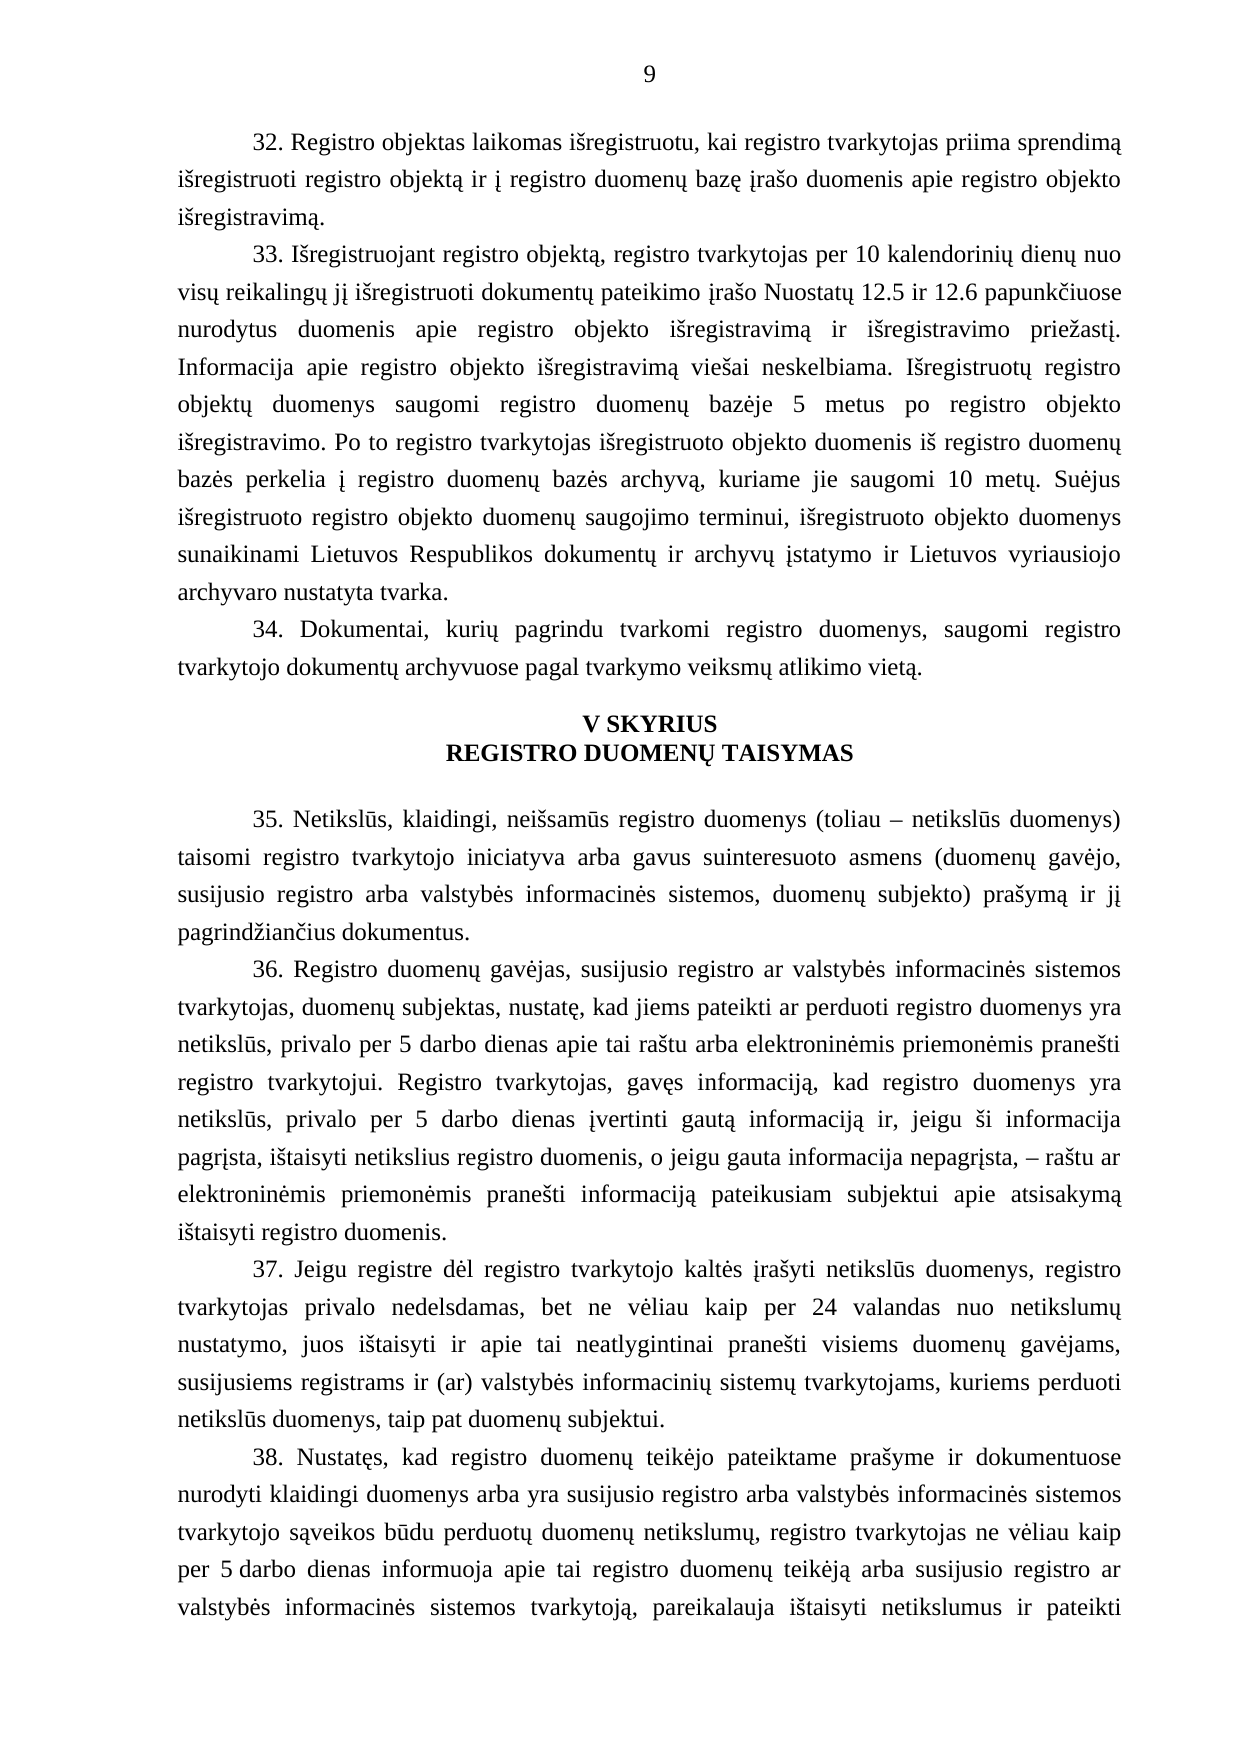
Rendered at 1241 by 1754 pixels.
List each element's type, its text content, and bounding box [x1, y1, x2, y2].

text V SKYRIUS [177, 709, 1122, 738]
text Registro duomenų taisymas [177, 738, 1122, 767]
text 33. Išregistruojant registro objektą, registro tvarkytojas per 10 kalendorinių dienų nuo visų reikalingų jį išregistruoti dokumentų pateikimo įrašo Nuostatų 12.5 ir 12.6 papunkčiuose nurodytus duomenis apie registro objekto išregistravimą ir išregistravimo priežastį. Informacija apie registro objekto išregistravimą viešai neskelbiama. Išregistruotų registro objektų duomenys saugomi registro duomenų bazėje 5 metus po registro objekto išregistravimo. Po to registro tvarkytojas išregistruoto objekto duomenis iš registro duomenų bazės perkelia į registro duomenų bazės archyvą, kuriame jie saugomi 10 metų. Suėjus išregistruoto registro objekto duomenų saugojimo terminui, išregistruoto objekto duomenys sunaikinami Lietuvos Respublikos dokumentų ir archyvų įstatymo ir Lietuvos vyriausiojo archyvaro nustatyta tvarka. [177, 231, 1122, 606]
text 34. Dokumentai, kurių pagrindu tvarkomi registro duomenys, saugomi registro tvarkytojo dokumentų archyvuose pagal tvarkymo veiksmų atlikimo vietą. [177, 606, 1122, 681]
text 38. Nustatęs, kad registro duomenų teikėjo pateiktame prašyme ir dokumentuose nurodyti klaidingi duomenys arba yra susijusio registro arba valstybės informacinės sistemos tvarkytojo sąveikos būdu perduotų duomenų netikslumų, registro tvarkytojas ne vėliau kaip per 5 darbo dienas informuoja apie tai registro duomenų teikėją arba susijusio registro ar valstybės informacinės sistemos tvarkytoją, pareikalauja ištaisyti netikslumus ir pateikti [177, 1433, 1122, 1621]
text 36. Registro duomenų gavėjas, susijusio registro ar valstybės informacinės sistemos tvarkytojas, duomenų subjektas, nustatę, kad jiems pateikti ar perduoti registro duomenys yra netikslūs, privalo per 5 darbo dienas apie tai raštu arba elektroninėmis priemonėmis pranešti registro tvarkytojui. Registro tvarkytojas, gavęs informaciją, kad registro duomenys yra netikslūs, privalo per 5 darbo dienas įvertinti gautą informaciją ir, jeigu ši informacija pagrįsta, ištaisyti netikslius registro duomenis, o jeigu gauta informacija nepagrįsta, – raštu ar elektroninėmis priemonėmis pranešti informaciją pateikusiam subjektui apie atsisakymą ištaisyti registro duomenis. [177, 946, 1122, 1246]
text 35. Netikslūs, klaidingi, neišsamūs registro duomenys (toliau – netikslūs duomenys) taisomi registro tvarkytojo iniciatyva arba gavus suinteresuoto asmens (duomenų gavėjo, susijusio registro arba valstybės informacinės sistemos, duomenų subjekto) prašymą ir jį pagrindžiančius dokumentus. [177, 796, 1122, 946]
text 32. Registro objektas laikomas išregistruotu, kai registro tvarkytojas priima sprendimą išregistruoti registro objektą ir į registro duomenų bazę įrašo duomenis apie registro objekto išregistravimą. [177, 118, 1122, 231]
text 37. Jeigu registre dėl registro tvarkytojo kaltės įrašyti netikslūs duomenys, registro tvarkytojas privalo nedelsdamas, bet ne vėliau kaip per 24 valandas nuo netikslumų nustatymo, juos ištaisyti ir apie tai neatlygintinai pranešti visiems duomenų gavėjams, susijusiems registrams ir (ar) valstybės informacinių sistemų tvarkytojams, kuriems perduoti netikslūs duomenys, taip pat duomenų subjektui. [177, 1246, 1122, 1433]
